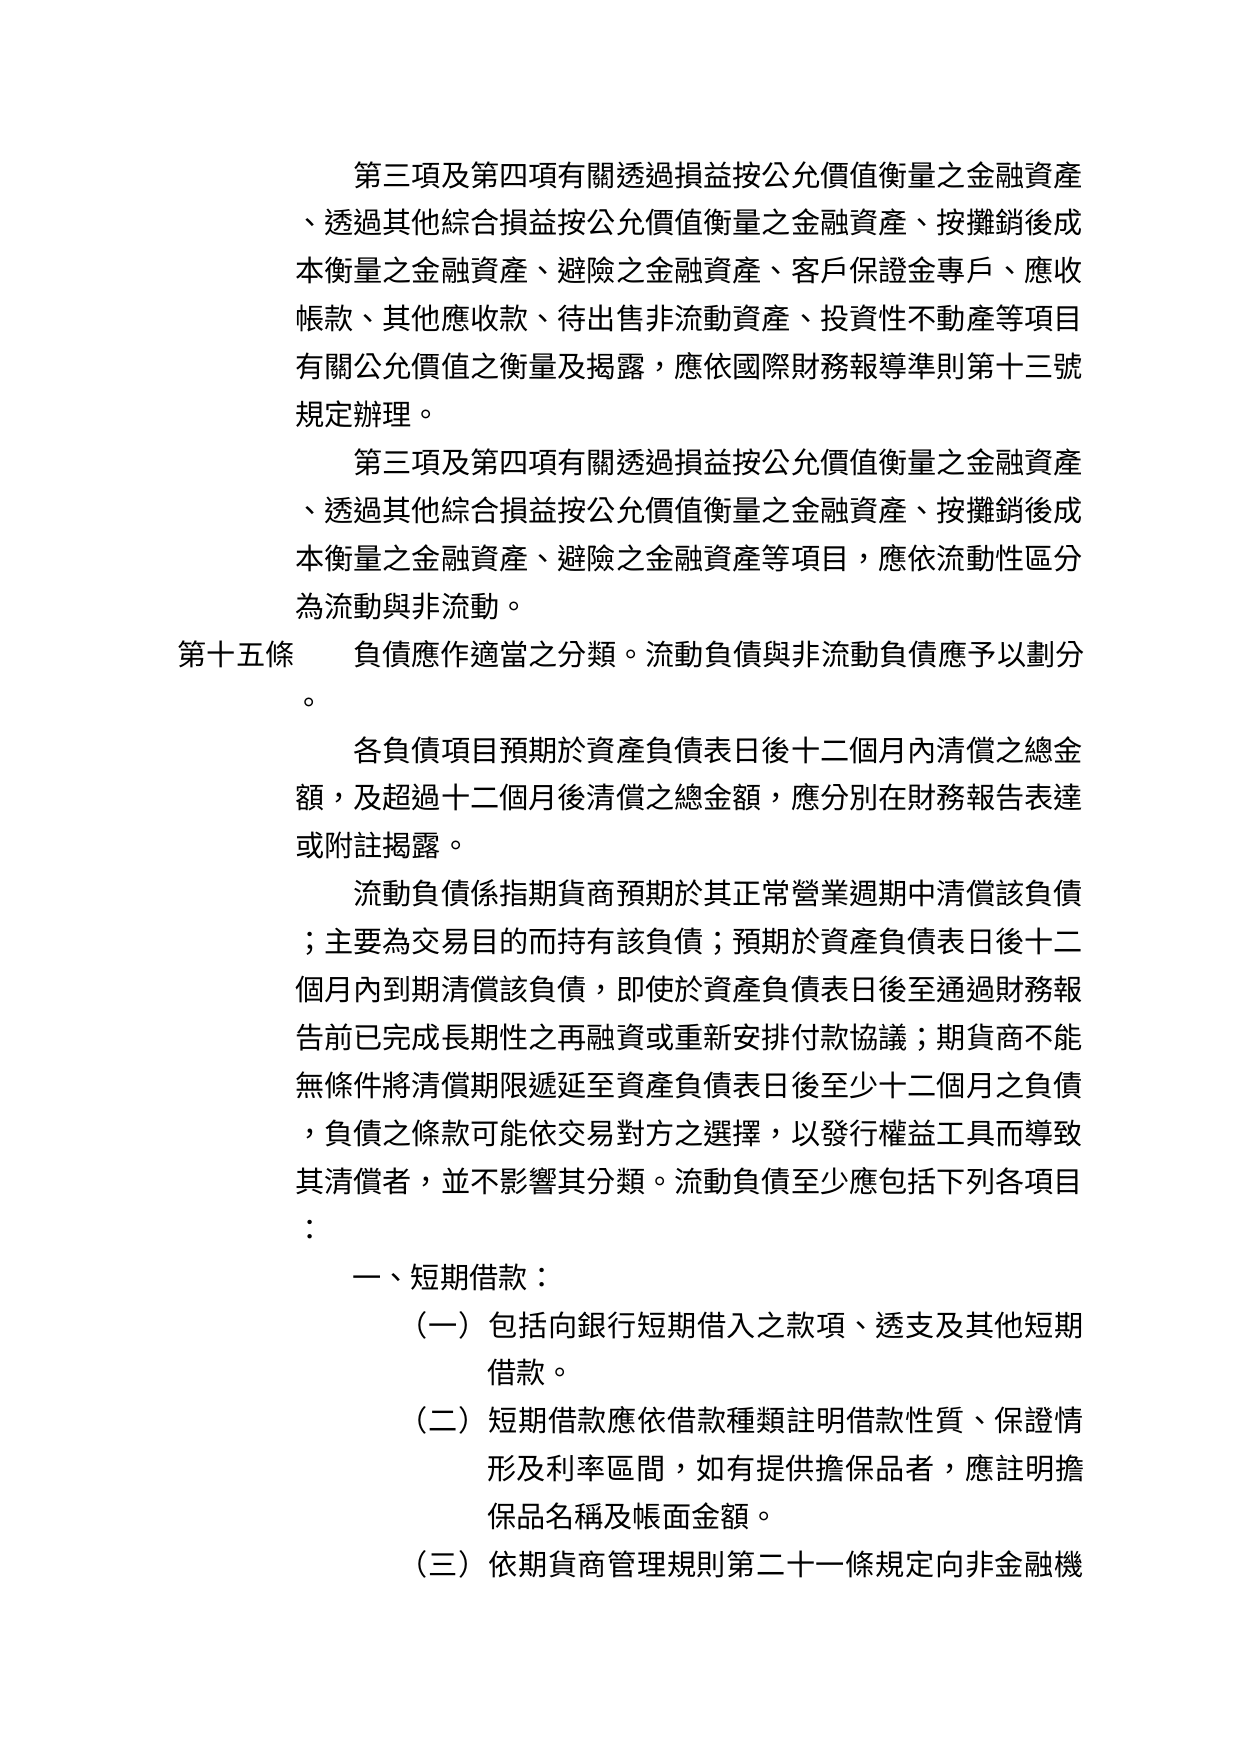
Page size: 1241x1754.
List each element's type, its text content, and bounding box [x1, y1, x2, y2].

table_cell 第十五條 負債應作適當之分類。流動負債與非流動負債應予以劃分。 各負債項目預期於資產負債表日後十二個月內清償之總金額，及超過十二個月後清償之總金額，應分別在財務報告表達或附註揭露。 流動負債係指期貨商預期於其正常營業週期中清償該負債；主要為交易目的而持有該負債；預期於資產負債表日後十二個月內到期清償該負債，即使於資產負債表日後至通過財務報告前已完成長期性之再融資或重新安排付款協議；期貨商不能無條件將清償期限遞延至資產負債表日後至少十二個月之負債，負債之條款可能依交易對方之選擇，以發行權益工具而導致其清償者，並不影響其分類。流動負債至少應包括下列各項目： 一、短期借款： （一）包括向銀行短期借入之款項、透支及其他短期借款。 （二）短期借款應依借款種類註明借款性質、保證情形及利率區間，如有提供擔保品者，應註明擔保品名稱及帳面金額。 （三）依期貨商管理規則第二十一條規定向非金融機 [166, 627, 1096, 1585]
table_header 第三項及第四項有關透過損益按公允價值衡量之金融資產、透過其他綜合損益按公允價值衡量之金融資產、按攤銷後成本衡量之金融資產、避險之金融資產、客戶保證金專戶、應收帳款、其他應收款、待出售非流動資產、投資性不動產等項目有關公允價值之衡量及揭露，應依國際財務報導準則第十三號規定辦理。 第三項及第四項有關透過損益按公允價值衡量之金融資產、透過其他綜合損益按公允價值衡量之金融資產、按攤銷後成本衡量之金融資產、避險之金融資產等項目，應依流動性區分為流動與非流動。 [166, 148, 1096, 627]
